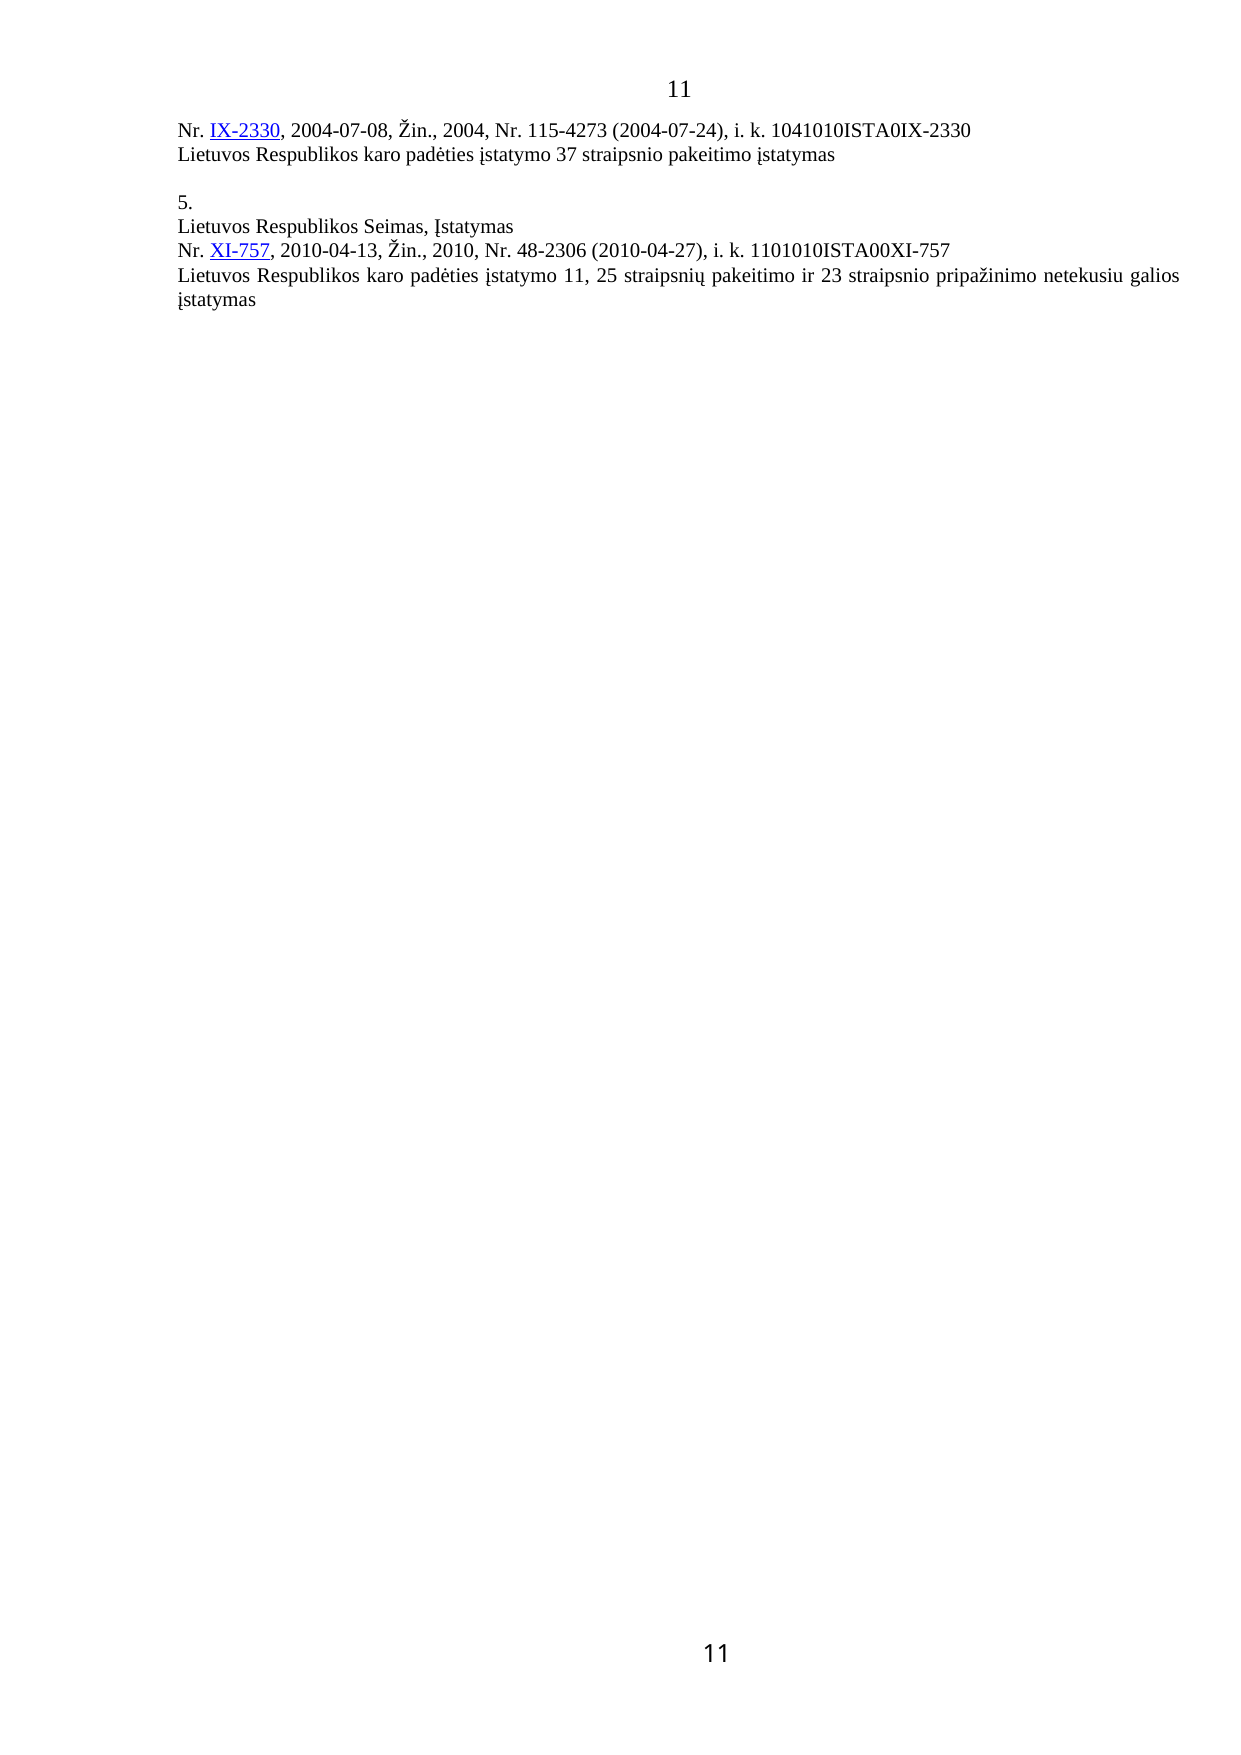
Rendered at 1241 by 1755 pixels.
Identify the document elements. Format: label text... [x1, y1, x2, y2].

text Lietuvos Respublikos Seimas, Įstatymas [177, 214, 1181, 238]
text 5. [177, 190, 1181, 214]
text Lietuvos Respublikos karo padėties įstatymo 37 straipsnio pakeitimo įstatymas [177, 142, 1181, 166]
text Nr. XI-757, 2010-04-13, Žin., 2010, Nr. 48-2306 (2010-04-27), i. k. 1101010ISTA00XI-757 [177, 238, 1181, 262]
text Lietuvos Respublikos karo padėties įstatymo 11, 25 straipsnių pakeitimo ir 23 straipsnio pripažinimo netekusiu galios įstatymas [177, 262, 1181, 311]
text Nr. IX-2330, 2004-07-08, Žin., 2004, Nr. 115-4273 (2004-07-24), i. k. 1041010ISTA0IX-2330 [177, 118, 1181, 142]
